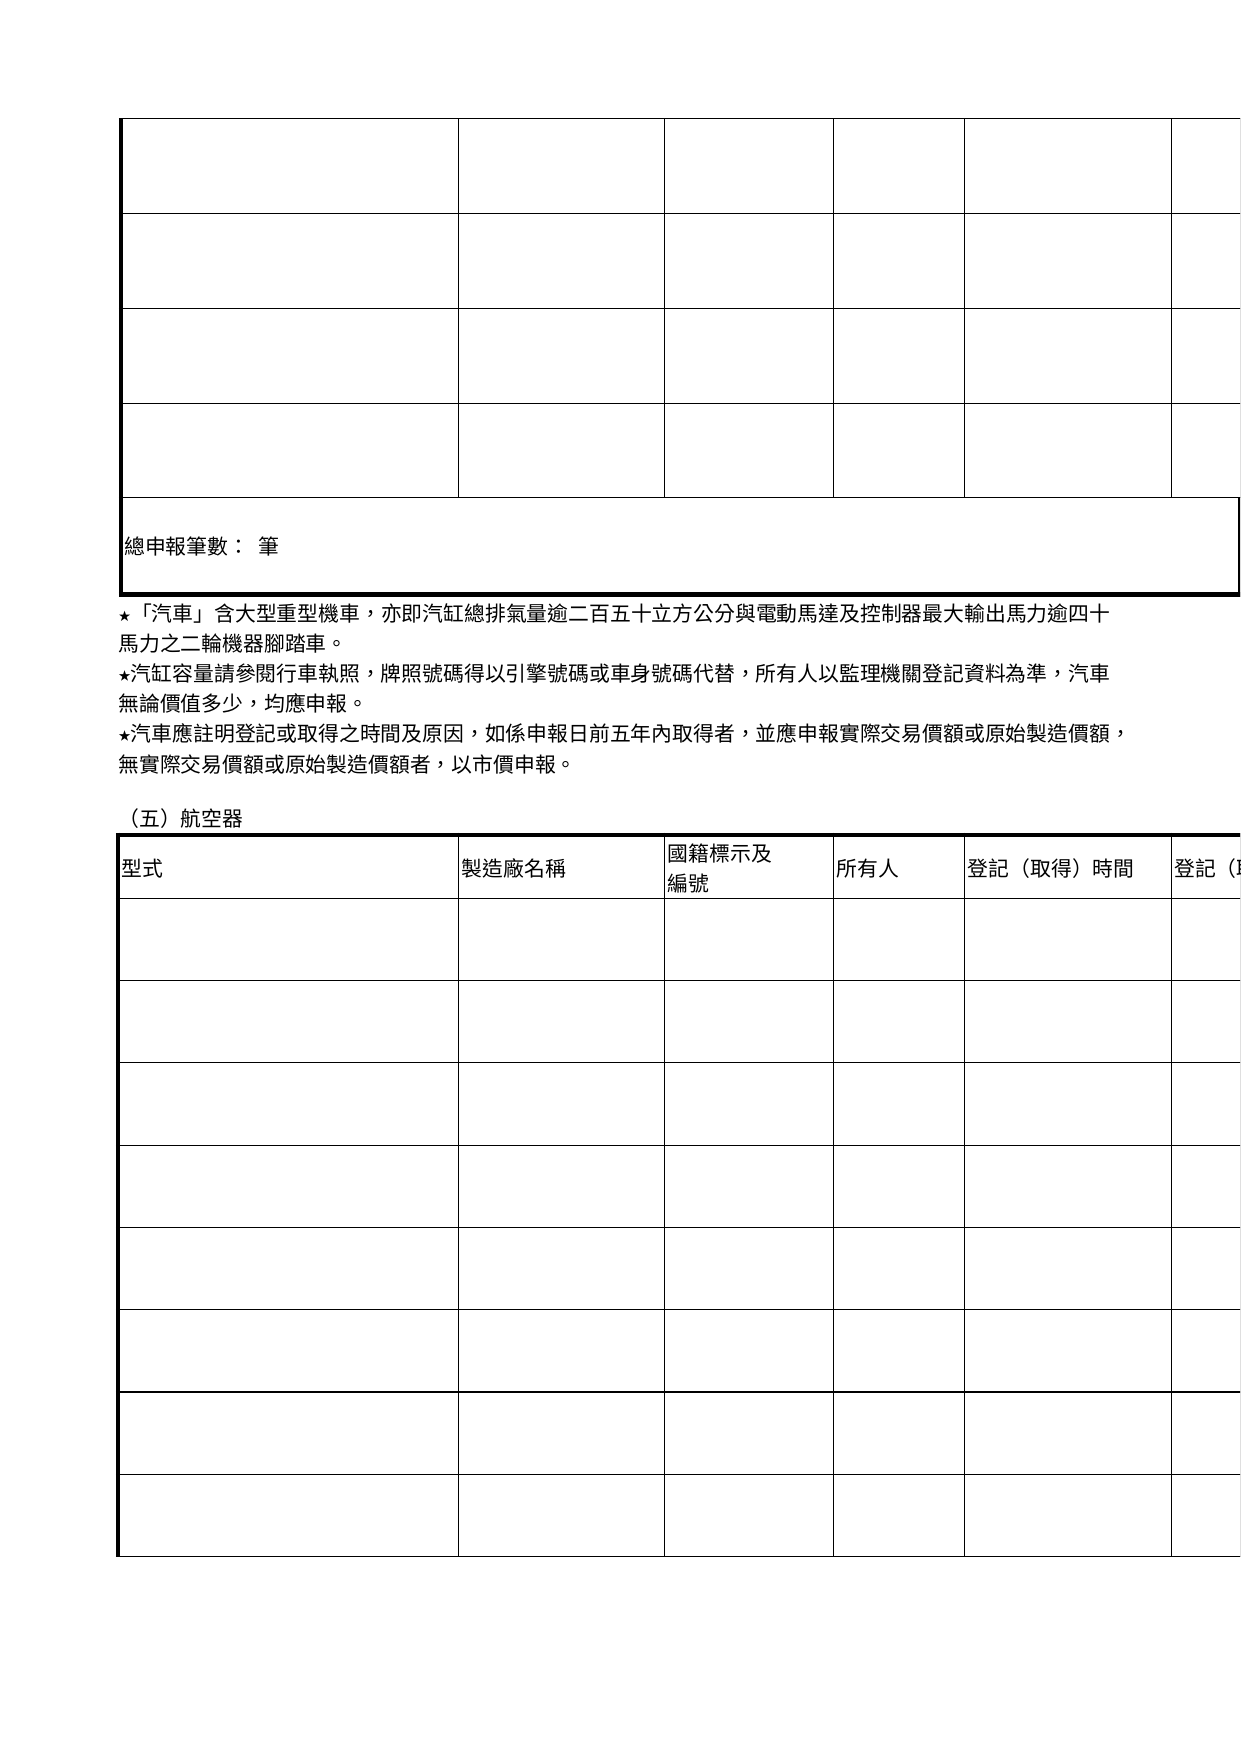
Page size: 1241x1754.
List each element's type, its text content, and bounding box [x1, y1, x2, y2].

table_cell [1172, 309, 1240, 402]
table_cell [459, 214, 664, 308]
table_cell [965, 899, 1171, 980]
table_cell [459, 1146, 664, 1227]
table_cell [1172, 899, 1240, 980]
text ★汽車應註明登記或取得之時間及原因，如係申報日前五年內取得者，並應申報實際交易價額或原始製造價額，無實際交易價額或原始製造價額者，以市價申報。 [118, 718, 1122, 778]
table_header 所有人 [834, 837, 964, 898]
table_cell [120, 1475, 458, 1556]
table_cell [965, 1393, 1171, 1474]
table_cell [459, 899, 664, 980]
table_cell [965, 119, 1171, 213]
table_cell [665, 1393, 833, 1474]
table_cell [665, 404, 833, 497]
table_cell [120, 1228, 458, 1309]
table_cell [665, 1475, 833, 1556]
table_cell [834, 1393, 964, 1474]
table_cell [834, 981, 964, 1062]
table_cell [965, 1063, 1171, 1144]
table_cell [965, 309, 1171, 402]
table_cell [834, 309, 964, 402]
table_cell [120, 1393, 458, 1474]
text （五）航空器 [118, 802, 1122, 832]
table_cell [665, 1228, 833, 1309]
table_cell [834, 119, 964, 213]
table_cell [965, 1475, 1171, 1556]
table_cell [965, 1310, 1171, 1391]
table_cell [1172, 981, 1240, 1062]
table_cell [834, 404, 964, 497]
table_cell [459, 1228, 664, 1309]
table_cell [834, 1063, 964, 1144]
text ★汽缸容量請參閱行車執照，牌照號碼得以引擎號碼或車身號碼代替，所有人以監理機關登記資料為準，汽車無論價值多少，均應申報。 [118, 657, 1122, 718]
table_cell [459, 981, 664, 1062]
table_header 登記（取得）原因 [1172, 837, 1240, 898]
table_cell [1172, 404, 1240, 497]
table_cell [459, 1475, 664, 1556]
table_cell [665, 309, 833, 402]
table_cell [123, 404, 458, 497]
table_cell [1172, 1393, 1240, 1474]
table_cell [120, 899, 458, 980]
table_cell [965, 404, 1171, 497]
table_header 型式 [120, 837, 458, 898]
table_cell [834, 1228, 964, 1309]
table_cell [459, 119, 664, 213]
table_header 國籍標示及 編號 [665, 837, 833, 898]
table_cell [834, 899, 964, 980]
table_cell [120, 981, 458, 1062]
table_cell [965, 214, 1171, 308]
table_cell [665, 214, 833, 308]
table_cell [834, 1310, 964, 1391]
table_cell [665, 119, 833, 213]
table_cell [120, 1146, 458, 1227]
table_cell [120, 1310, 458, 1391]
table_cell [459, 309, 664, 402]
table_cell [965, 1228, 1171, 1309]
table_cell [1172, 1146, 1240, 1227]
table_cell [459, 1310, 664, 1391]
table_cell [459, 1393, 664, 1474]
table_header 製造廠名稱 [459, 837, 664, 898]
table_cell [1172, 1228, 1240, 1309]
text ★「汽車」含大型重型機車，亦即汽缸總排氣量逾二百五十立方公分與電動馬達及控制器最大輸出馬力逾四十馬力之二輪機器腳踏車。 [118, 597, 1122, 657]
table_cell [665, 899, 833, 980]
table_cell [665, 1063, 833, 1144]
table_cell [123, 309, 458, 402]
table_cell [665, 1146, 833, 1227]
table_cell [665, 1310, 833, 1391]
table_cell [123, 119, 458, 213]
table_cell [1172, 1063, 1240, 1144]
table_cell [1172, 119, 1240, 213]
table_cell [834, 214, 964, 308]
table_cell 總申報筆數： 筆 [123, 498, 1238, 592]
table_cell [834, 1146, 964, 1227]
table_cell [1172, 214, 1240, 308]
table_cell [123, 214, 458, 308]
table_cell [1172, 1475, 1240, 1556]
table_cell [965, 981, 1171, 1062]
table_cell [965, 1146, 1171, 1227]
table_cell [120, 1063, 458, 1144]
table_cell [459, 1063, 664, 1144]
table_header 登記（取得）時間 [965, 837, 1171, 898]
table_cell [834, 1475, 964, 1556]
table_cell [459, 404, 664, 497]
table_cell [665, 981, 833, 1062]
table_cell [1172, 1310, 1240, 1391]
